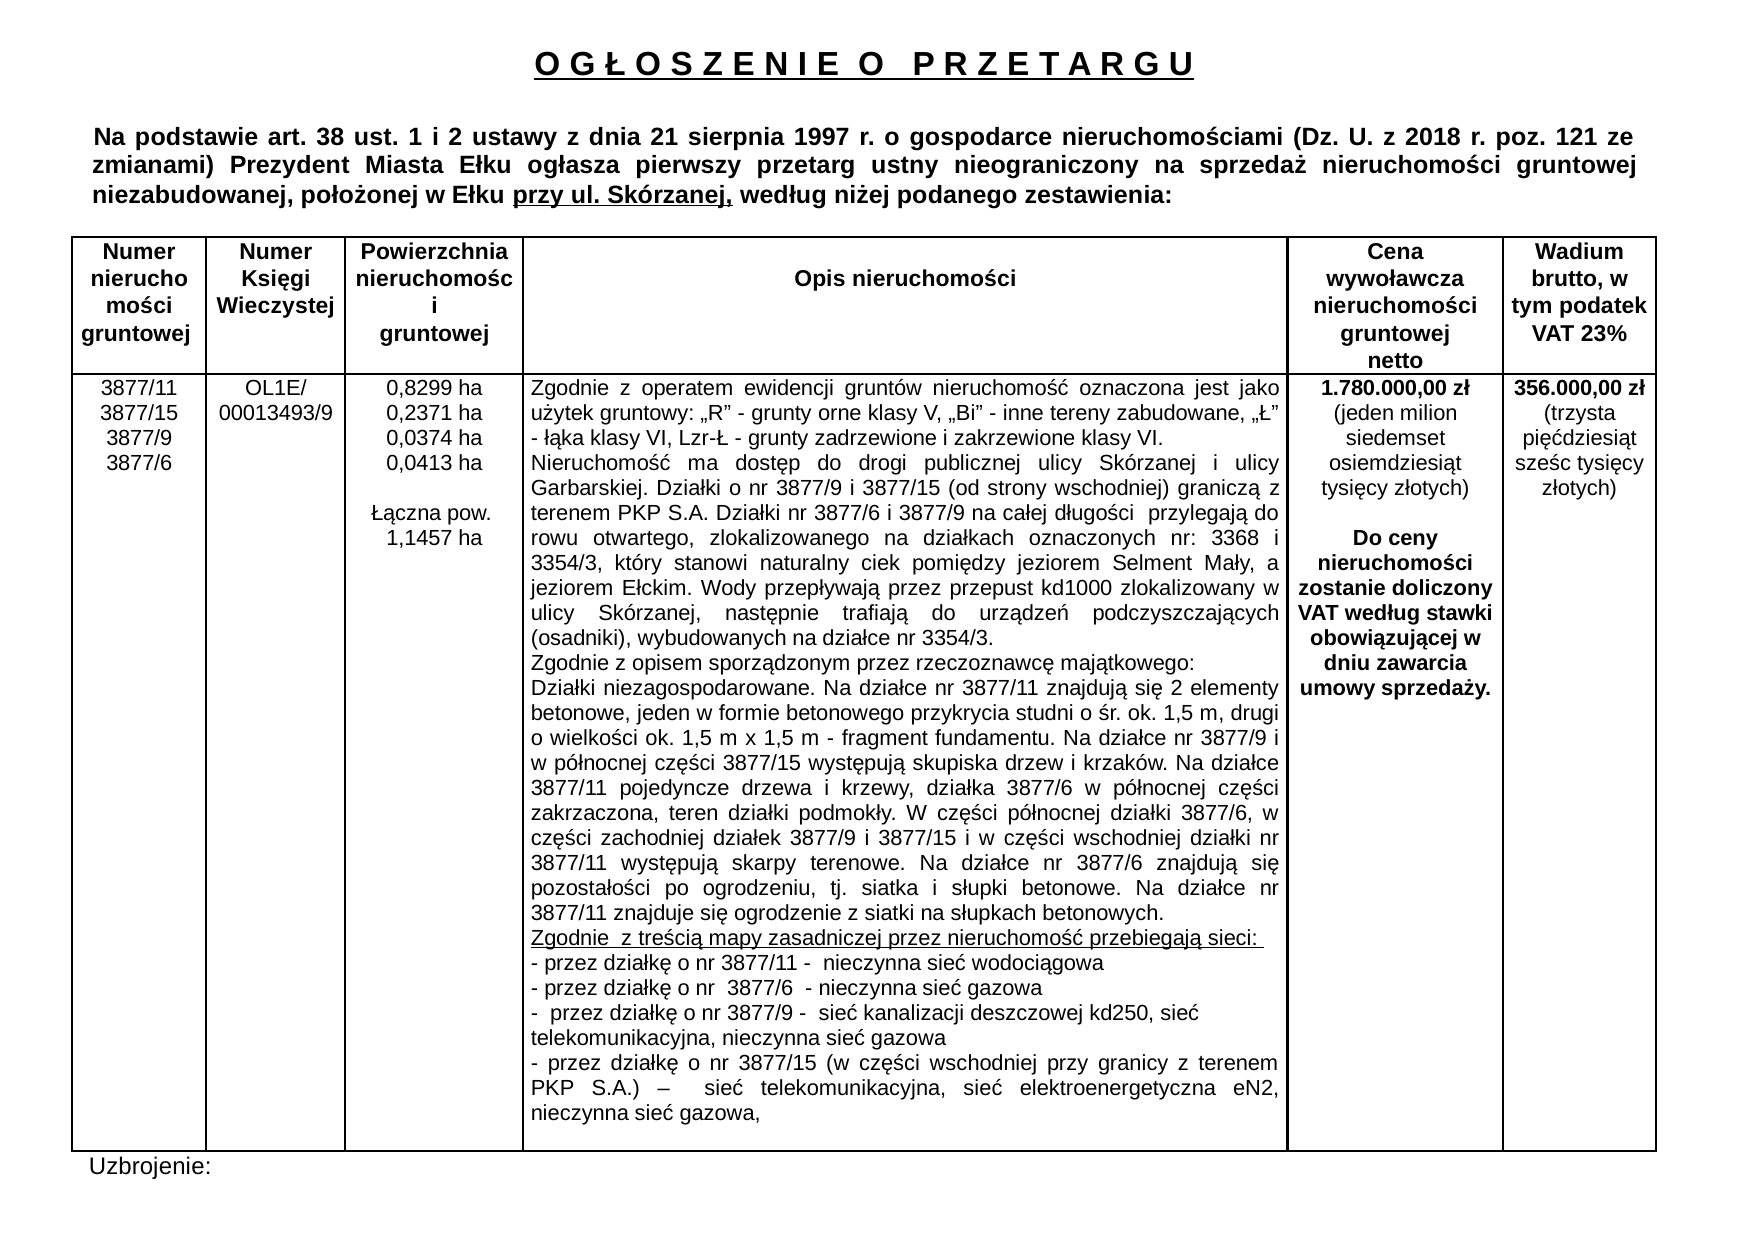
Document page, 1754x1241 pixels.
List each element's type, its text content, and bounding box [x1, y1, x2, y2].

table_header Numer Księgi Wieczystej [207, 238, 344, 373]
table_header Opis nieruchomości [524, 238, 1286, 373]
table_cell 0,8299 ha 0,2371 ha 0,0374 ha 0,0413 ha Łączna pow. 1,1457 ha [346, 375, 522, 1150]
text Uzbrojenie: [89, 1152, 1639, 1180]
table_cell 356.000,00 zł (trzysta pięćdziesiąt sześc tysięcy złotych) [1504, 375, 1655, 1150]
table_cell OL1E/00013493/9 [207, 375, 344, 1150]
subtitle Na podstawie art. 38 ust. 1 i 2 ustawy z dnia 21 sierpnia 1997 r. o gospodarce nieruchomościami (Dz. U. z 2018 r. poz. 121 ze zmianami) Prezydent Miasta Ełku ogłasza pierwszy przetarg ustny nieograniczony na sprzedaż nieruchomości gruntowej niezabudowanej, położonej w Ełku przy ul. Skórzanej, według niżej podanego zestawienia: [92, 121, 1639, 208]
table_header Numer nierucho mości gruntowej [73, 238, 205, 373]
table_cell 3877/11 3877/15 3877/9 3877/6 [73, 375, 205, 1150]
subtitle O G Ł O S Z E N I E O P R Z E T A R G U [89, 44, 1639, 83]
table_header Cena wywoławcza nieruchomości gruntowej netto [1289, 238, 1502, 373]
table_cell 1.780.000,00 zł (jeden milion siedemset osiemdziesiąt tysięcy złotych) Do ceny nieruchomości zostanie doliczony VAT według stawki obowiązującej w dniu zawarcia umowy sprzedaży. [1289, 375, 1502, 1150]
table_cell Zgodnie z operatem ewidencji gruntów nieruchomość oznaczona jest jako użytek gruntowy: „R” - grunty orne klasy V, „Bi” - inne tereny zabudowane, „Ł” - łąka klasy VI, Lzr-Ł - grunty zadrzewione i zakrzewione klasy VI. Nieruchomość ma dostęp do drogi publicznej ulicy Skórzanej i ulicy Garbarskiej. Działki o nr 3877/9 i 3877/15 (od strony wschodniej) graniczą z terenem PKP S.A. Działki nr 3877/6 i 3877/9 na całej długości przylegają do rowu otwartego, zlokalizowanego na działkach oznaczonych nr: 3368 i 3354/3, który stanowi naturalny ciek pomiędzy jeziorem Selment Mały, a jeziorem Ełckim. Wody przepływają przez przepust kd1000 zlokalizowany w ulicy Skórzanej, następnie trafiają do urządzeń podczyszczających (osadniki), wybudowanych na działce nr 3354/3. Zgodnie z opisem sporządzonym przez rzeczoznawcę majątkowego: Działki niezagospodarowane. Na działce nr 3877/11 znajdują się 2 elementy betonowe, jeden w formie betonowego przykrycia studni o śr. ok. 1,5 m, drugi o wielkości ok. 1,5 m x 1,5 m - fragment fundamentu. Na działce nr 3877/9 i w północnej części 3877/15 występują skupiska drzew i krzaków. Na działce 3877/11 pojedyncze drzewa i krzewy, działka 3877/6 w północnej części zakrzaczona, teren działki podmokły. W części północnej działki 3877/6, w części zachodniej działek 3877/9 i 3877/15 i w części wschodniej działki nr 3877/11 występują skarpy terenowe. Na działce nr 3877/6 znajdują się pozostałości po ogrodzeniu, tj. siatka i słupki betonowe. Na działce nr 3877/11 znajduje się ogrodzenie z siatki na słupkach betonowych. Zgodnie z treścią mapy zasadniczej przez nieruchomość przebiegają sieci: - przez działkę o nr 3877/11 - nieczynna sieć wodociągowa - przez działkę o nr 3877/6 - nieczynna sieć gazowa - przez działkę o nr 3877/9 - sieć kanalizacji deszczowej kd250, sieć telekomunikacyjna, nieczynna sieć gazowa - przez działkę o nr 3877/15 (w części wschodniej przy granicy z terenem PKP S.A.) – sieć telekomunikacyjna, sieć elektroenergetyczna eN2, nieczynna sieć gazowa, [524, 375, 1286, 1150]
table_header Powierzchnia nieruchomości gruntowej [346, 238, 522, 373]
table_header Wadium brutto, w tym podatek VAT 23% [1504, 238, 1655, 373]
